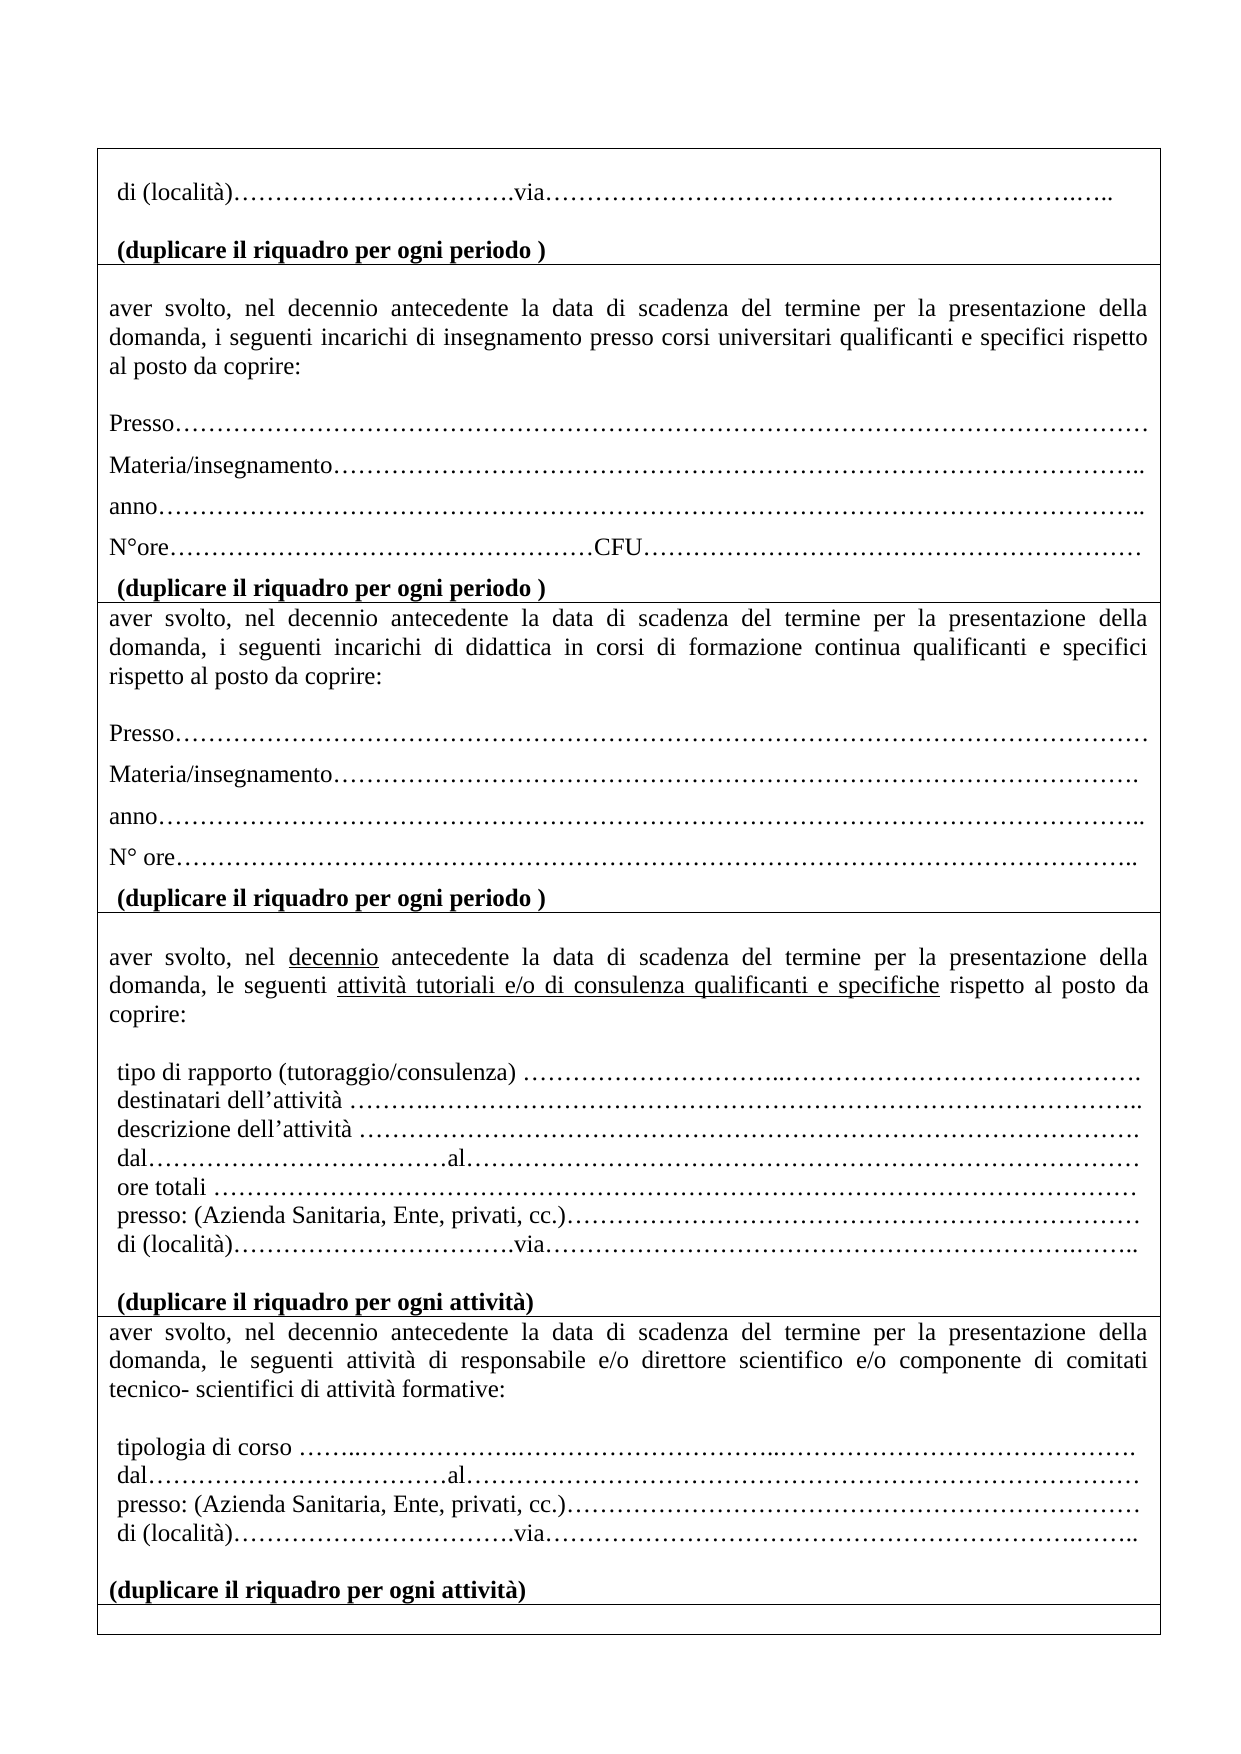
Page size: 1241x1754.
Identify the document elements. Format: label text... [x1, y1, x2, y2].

table_cell [73, 912, 97, 1316]
table_cell [73, 148, 97, 264]
table_cell [73, 264, 97, 602]
table_cell [73, 1316, 97, 1604]
table_cell aver svolto, nel decennio antecedente la data di scadenza del termine per la presentazione della domanda, le seguenti attività tutoriali e/o di consulenza qualificanti e specifiche rispetto al posto da coprire: tipo di rapporto (tutoraggio/consulenza) …………………………..……………………………………. destinatari dell’attività ……….………………………………………………………………………….. descrizione dell’attività …………………………………………………………………………………. dal………………………………al……………………………………………………………………… ore totali ………………………………………………………………………………………………… presso: (Azienda Sanitaria, Ente, privati, cc.)…………………………………………………………… di (località)…………………………….via……………………………………………………….…….. (duplicare il riquadro per ogni attività) [98, 913, 1160, 1316]
table_cell [73, 1604, 97, 1634]
table_cell aver svolto, nel decennio antecedente la data di scadenza del termine per la presentazione della domanda, i seguenti incarichi di insegnamento presso corsi universitari qualificanti e specifici rispetto al posto da coprire: Presso……………………………………………………………………………………………………… Materia/insegnamento…………………………………………………………………………………….. anno……………………………………………………………………………………………………….. N°ore……………………………………………CFU…………………………………………………… (duplicare il riquadro per ogni periodo ) [98, 265, 1160, 602]
table_cell [73, 602, 97, 912]
table_cell di (località)…………………………….via……………………………………………………….….. (duplicare il riquadro per ogni periodo ) [98, 149, 1160, 264]
table_cell aver svolto, nel decennio antecedente la data di scadenza del termine per la presentazione della domanda, i seguenti incarichi di didattica in corsi di formazione continua qualificanti e specifici rispetto al posto da coprire: Presso……………………………………………………………………………………………………… Materia/insegnamento……………………………………………………………………………………. anno……………………………………………………………………………………………………….. N° ore…………………………………………………………………………………………………….. (duplicare il riquadro per ogni periodo ) [98, 603, 1160, 912]
table_cell [98, 1605, 1160, 1634]
table_cell aver svolto, nel decennio antecedente la data di scadenza del termine per la presentazione della domanda, le seguenti attività di responsabile e/o direttore scientifico e/o componente di comitati tecnico- scientifici di attività formative: tipologia di corso ……..……………….…………………………..……………………………………. dal………………………………al……………………………………………………………………… presso: (Azienda Sanitaria, Ente, privati, cc.)…………………………………………………………… di (località)…………………………….via……………………………………………………….…….. (duplicare il riquadro per ogni attività) [98, 1317, 1160, 1604]
